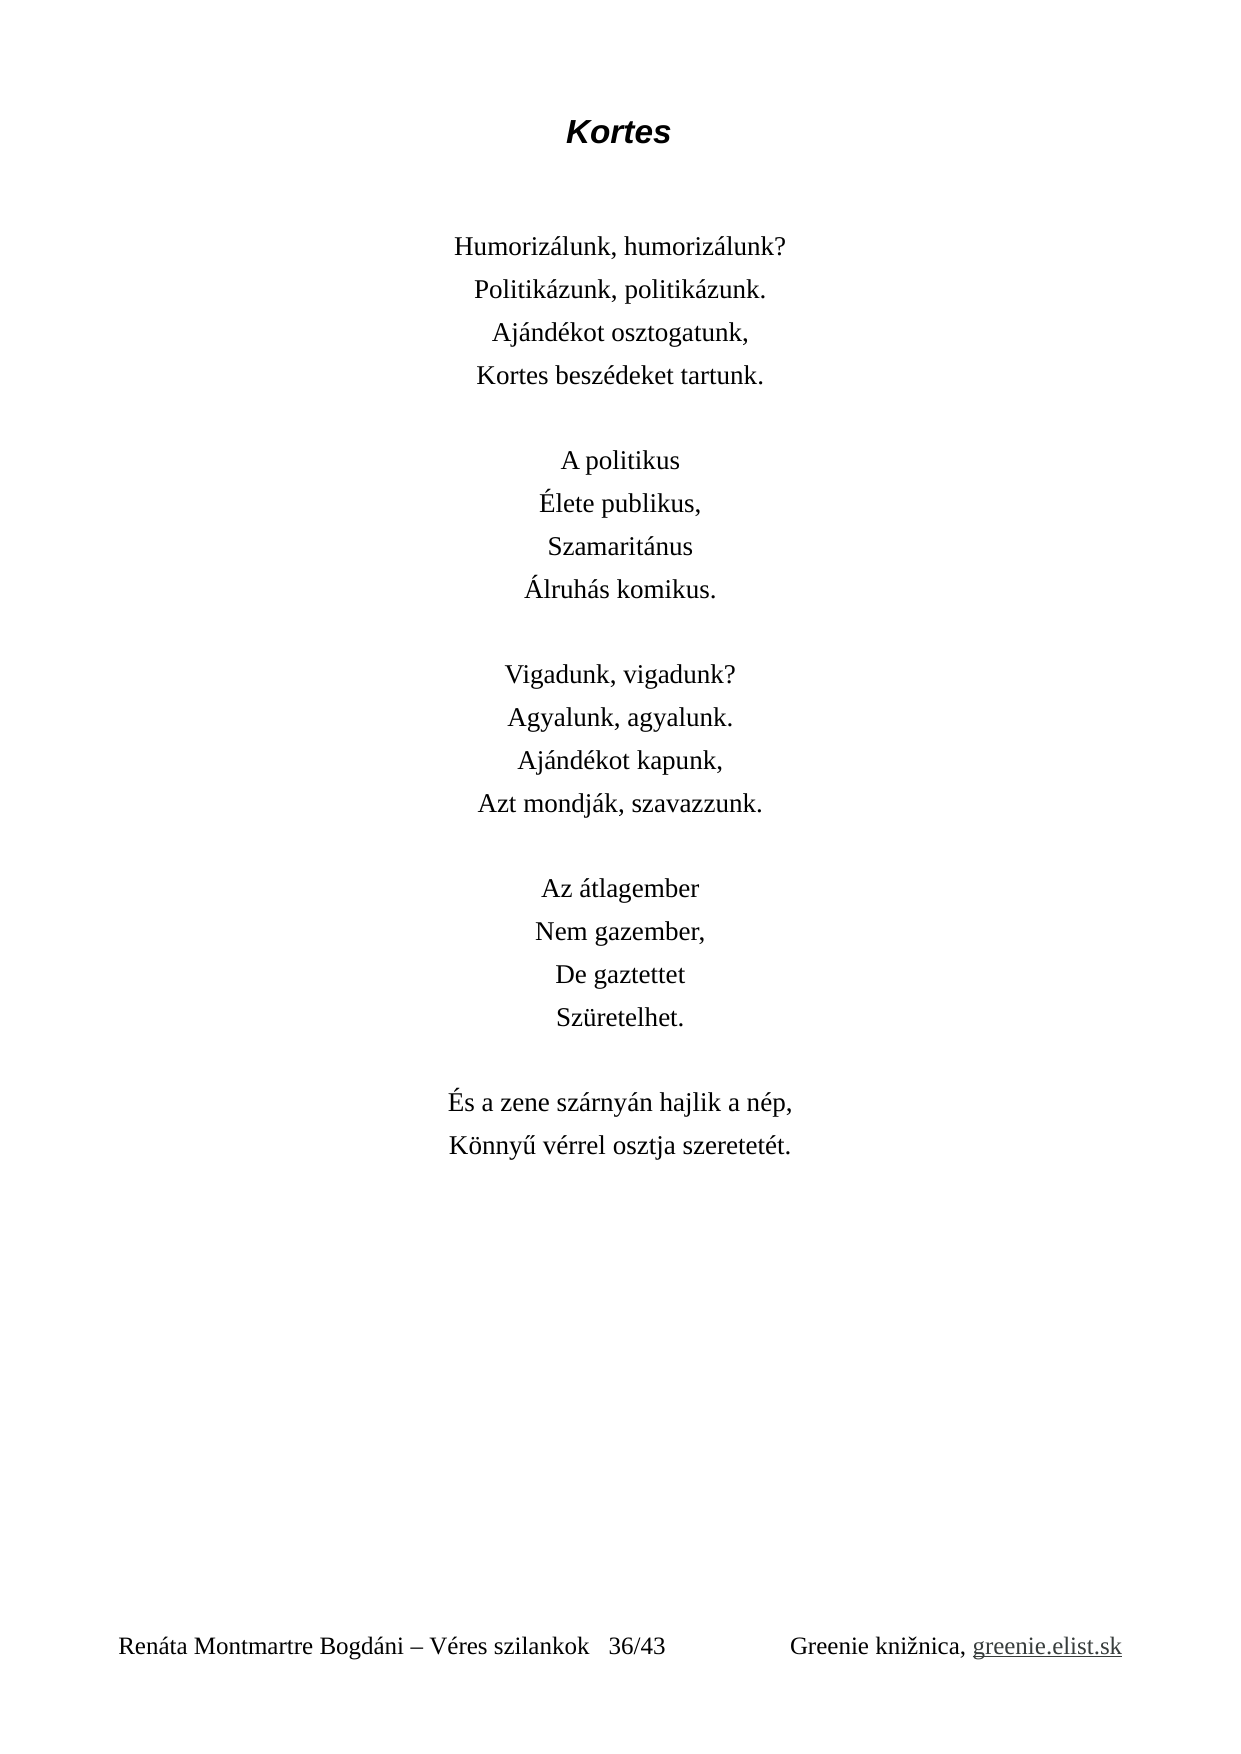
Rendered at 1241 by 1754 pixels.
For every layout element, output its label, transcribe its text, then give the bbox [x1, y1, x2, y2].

text Az átlagember [106, 872, 1134, 904]
text Vigadunk, vigadunk? [106, 658, 1134, 689]
text Humorizálunk, humorizálunk? [106, 230, 1134, 261]
text Politikázunk, politikázunk. [106, 273, 1134, 304]
text Agyalunk, agyalunk. [106, 701, 1134, 732]
text Élete publikus, [106, 487, 1134, 518]
text Könnyű vérrel osztja szeretetét. [106, 1129, 1134, 1161]
text Szüretelhet. [106, 1001, 1134, 1032]
text Kortes beszédeket tartunk. [106, 359, 1134, 390]
text De gaztettet [106, 958, 1134, 989]
text Szamaritánus [106, 530, 1134, 561]
text Álruhás komikus. [106, 573, 1134, 604]
text Ajándékot osztogatunk, [106, 316, 1134, 347]
text A politikus [106, 444, 1134, 476]
text Ajándékot kapunk, [106, 744, 1134, 775]
text Nem gazember, [106, 915, 1134, 946]
text Azt mondják, szavazzunk. [106, 787, 1134, 818]
subtitle Kortes [106, 112, 1134, 151]
text És a zene szárnyán hajlik a nép, [106, 1087, 1134, 1118]
